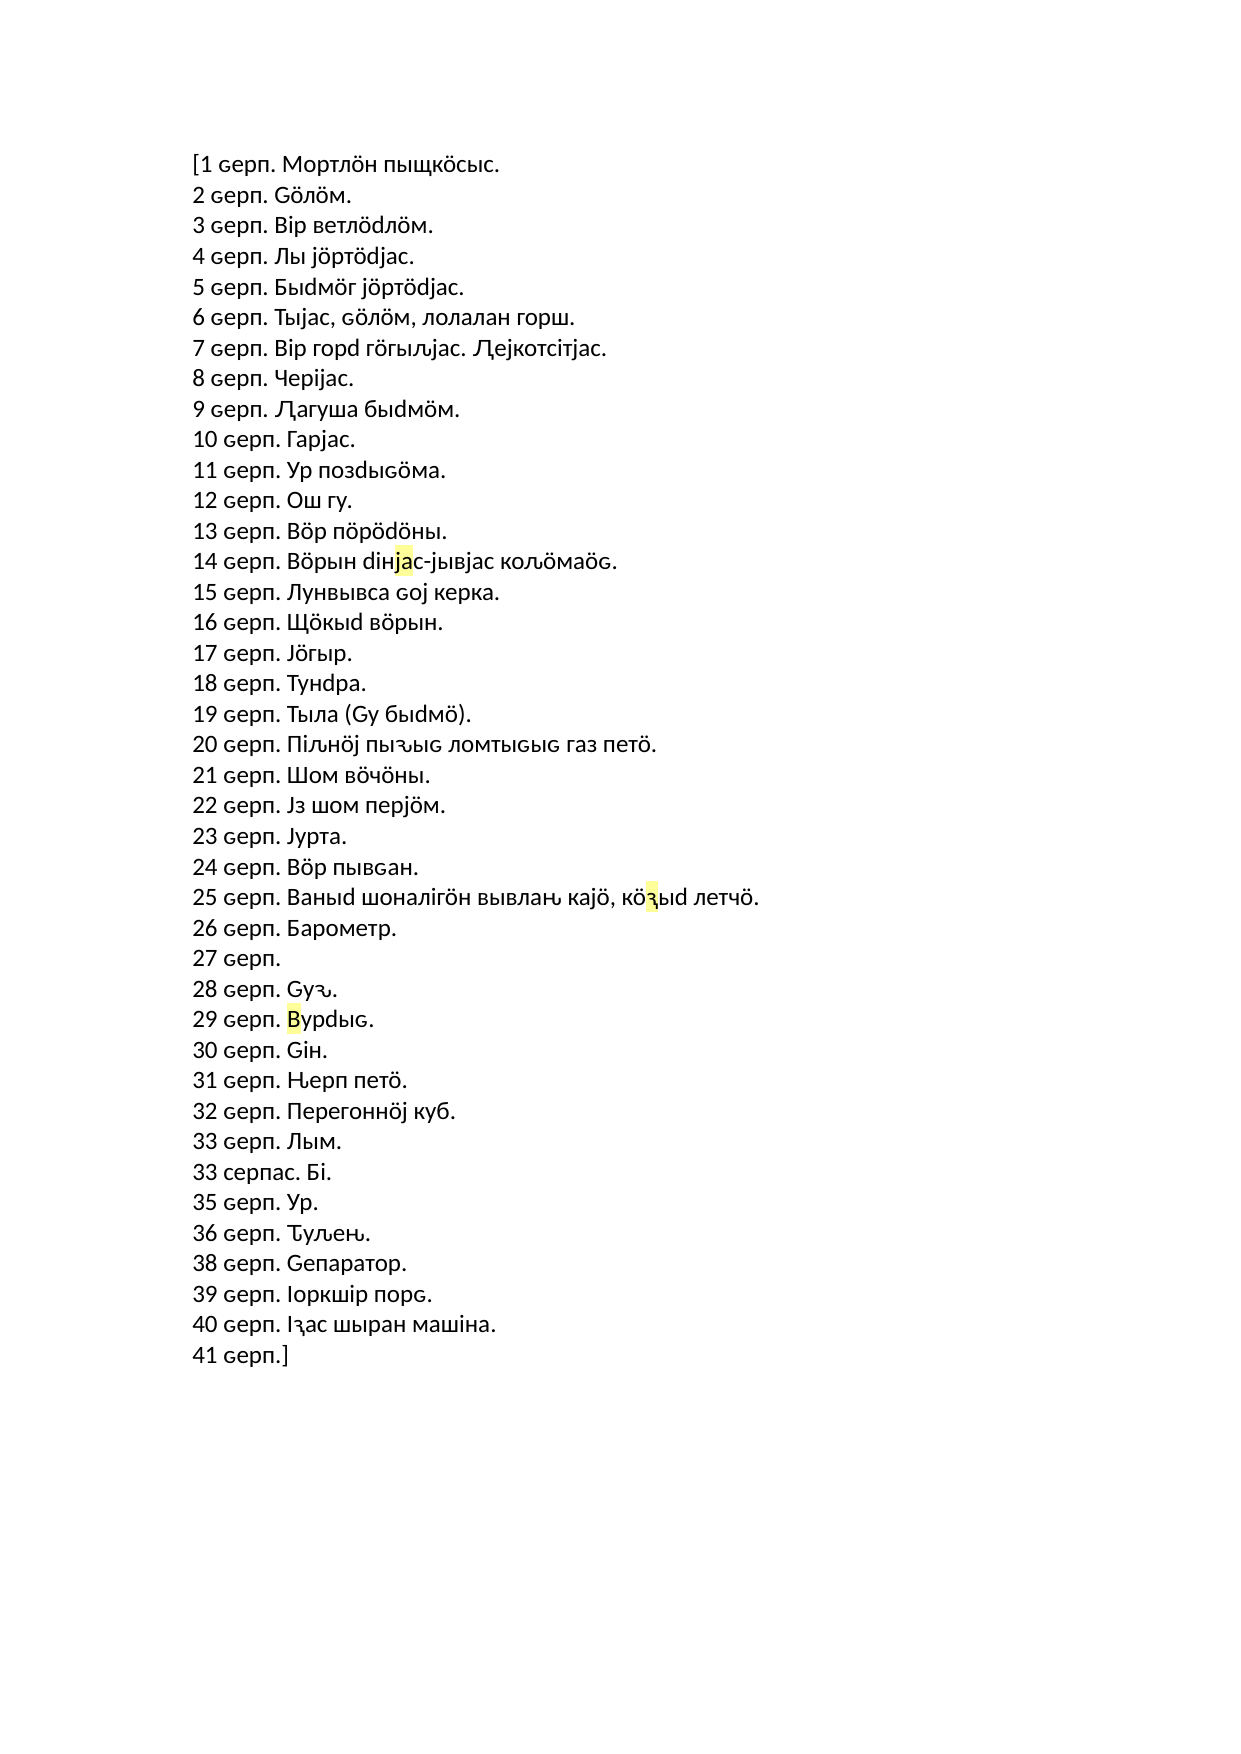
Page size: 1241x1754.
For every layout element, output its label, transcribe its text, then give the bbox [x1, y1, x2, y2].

text 10 ԍерп. Гарјас. [118, 423, 1122, 454]
text 20 ԍерп. Піԉнӧј пыԅыԍ ломтыԍыԍ газ петӧ. [118, 728, 1122, 759]
text 9 ԍерп. Ԉагуша быԁмӧм. [118, 393, 1122, 423]
text 7 ԍерп. Вір горԁ гӧгыԉјас. Ԉејкотсітјас. [118, 332, 1122, 362]
text 31 ԍерп. Ԋерп петӧ. [118, 1064, 1122, 1095]
text 17 ԍерп. Јӧгыр. [118, 637, 1122, 667]
text 36 ԍерп. Ԏуԉеԋ. [118, 1217, 1122, 1247]
text 33 ԍерп. Лым. [118, 1125, 1122, 1156]
text 40 ԍерп. Іԇас шыран машіна. [118, 1308, 1122, 1339]
text 32 ԍерп. Перегоннӧј куб. [118, 1095, 1122, 1125]
text 23 ԍерп. Јурта. [118, 820, 1122, 851]
text 30 ԍерп. Ԍін. [118, 1034, 1122, 1064]
text [1 ԍерп. Мортлӧн пыщкӧсыс. [118, 149, 1122, 179]
text 14 ԍерп. Вӧрын ԁінјас-јывјас коԉӧмаӧԍ. [118, 545, 1122, 576]
text 5 ԍерп. Быԁмӧг јӧртӧԁјас. [118, 271, 1122, 301]
text 22 ԍерп. Јз шом перјӧм. [118, 789, 1122, 820]
text 3 ԍерп. Вір ветлӧԁлӧм. [118, 210, 1122, 240]
text 38 ԍерп. Ԍепаратор. [118, 1247, 1122, 1278]
text 2 ԍерп. Ԍӧлӧм. [118, 179, 1122, 210]
text 25 ԍерп. Ваныԁ шоналігӧн вывлаԋ кајӧ, кӧԇыԁ летчӧ. [118, 881, 1122, 912]
text 28 ԍерп. Ԍуԅ. [118, 973, 1122, 1003]
text 35 ԍерп. Ур. [118, 1186, 1122, 1217]
text 18 ԍерп. Тунԁра. [118, 667, 1122, 698]
text 16 ԍерп. Щӧкыԁ вӧрын. [118, 606, 1122, 637]
text 8 ԍерп. Черіјас. [118, 362, 1122, 393]
text 13 ԍерп. Вӧр пӧрӧԁӧны. [118, 515, 1122, 545]
text 24 ԍерп. Вӧр пывԍан. [118, 851, 1122, 881]
text 4 ԍерп. Лы јӧртӧԁјас. [118, 240, 1122, 271]
text 26 ԍерп. Барометр. [118, 912, 1122, 942]
text 19 ԍерп. Тыла (Ԍу быԁмӧ). [118, 698, 1122, 728]
text 15 ԍерп. Лунвывса ԍој керка. [118, 576, 1122, 606]
text 33 серпас. Бі. [118, 1156, 1122, 1186]
text 39 ԍерп. Іоркшір порԍ. [118, 1278, 1122, 1308]
text 6 ԍерп. Тыјас, ԍӧлӧм, лолалан горш. [118, 301, 1122, 332]
text 27 ԍерп. [118, 942, 1122, 973]
text 29 ԍерп. Вурԁыԍ. [118, 1003, 1122, 1034]
text 41 ԍерп.] [118, 1339, 1122, 1369]
text 11 ԍерп. Ур позԁыԍӧма. [118, 454, 1122, 484]
text 21 ԍерп. Шом вӧчӧны. [118, 759, 1122, 789]
text 12 ԍерп. Ош гу. [118, 484, 1122, 515]
